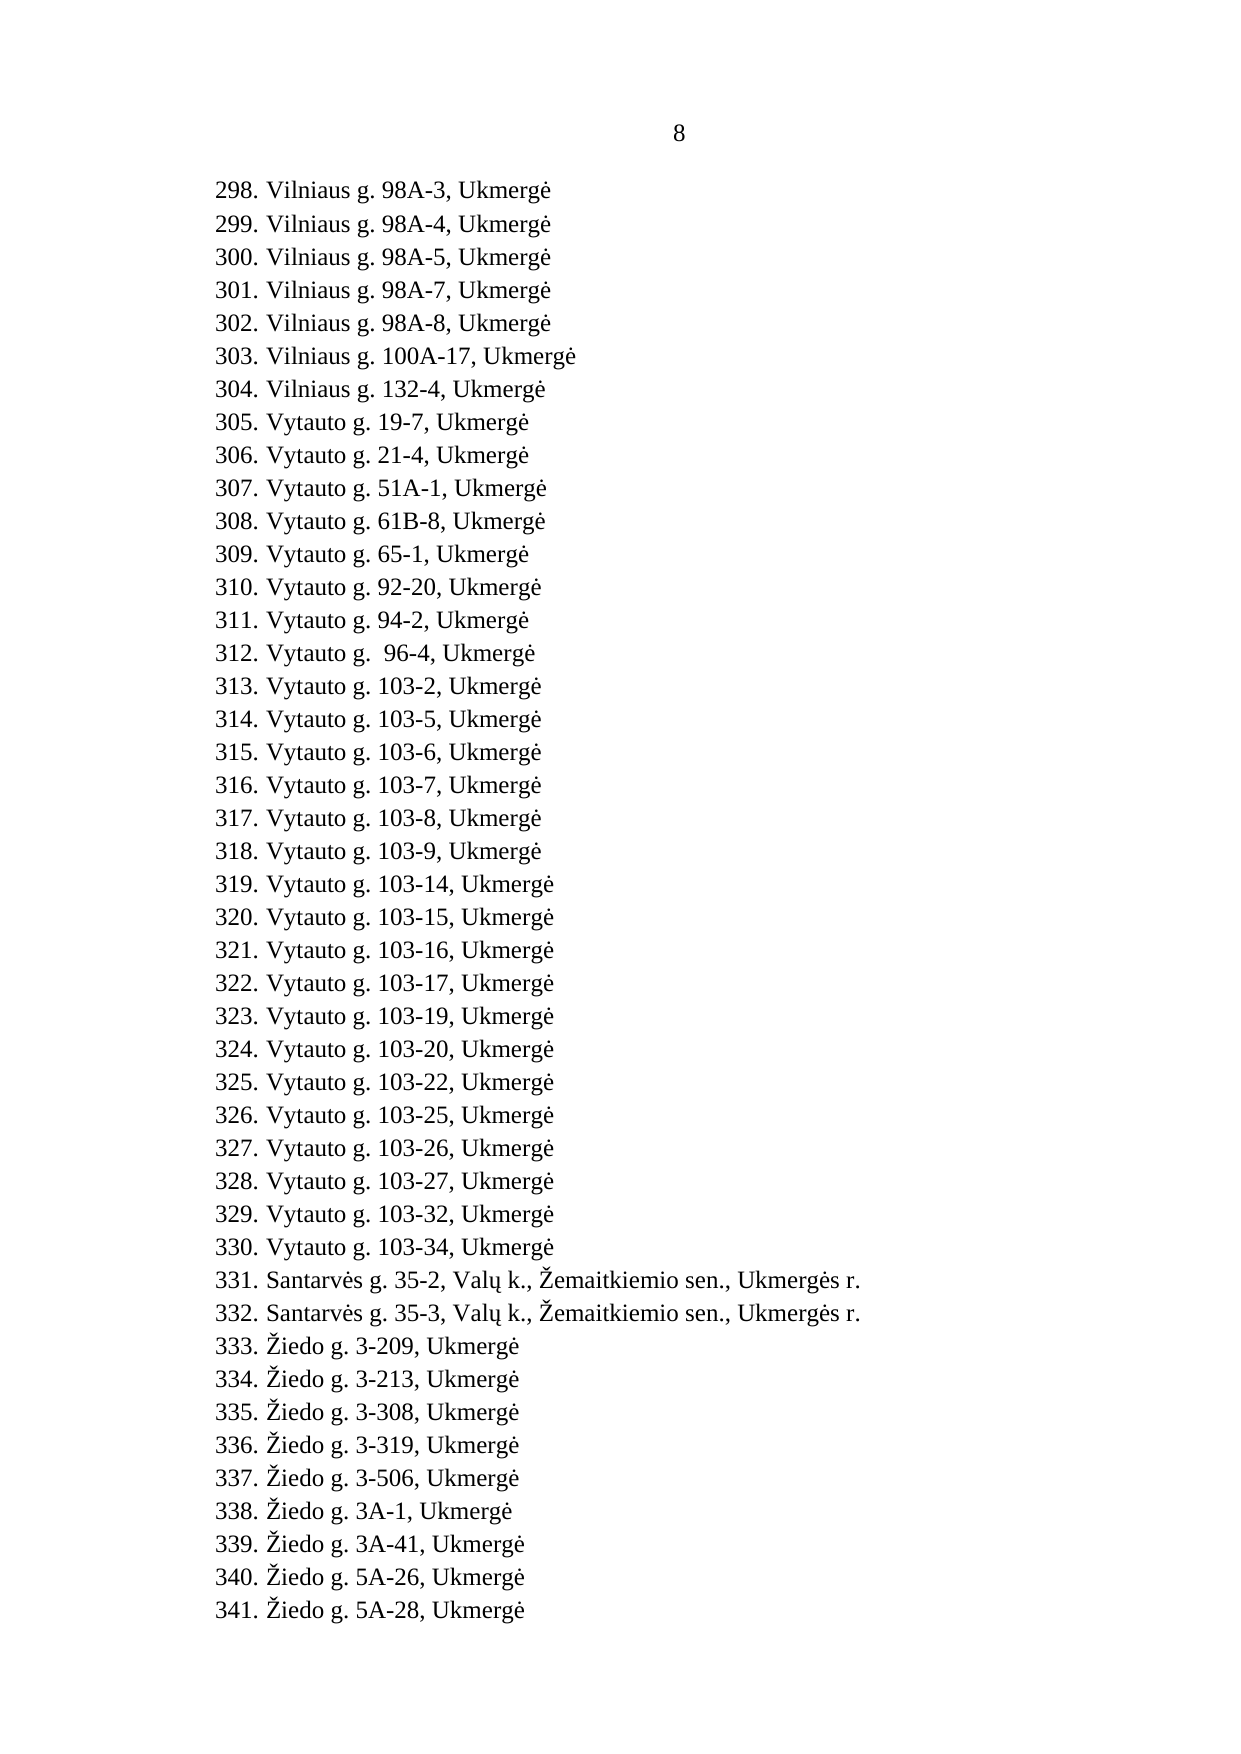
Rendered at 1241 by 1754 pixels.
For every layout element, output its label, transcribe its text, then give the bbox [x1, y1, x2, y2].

text 324. Vytauto g. 103-20, Ukmergė [215, 1034, 1181, 1063]
text 302. Vilniaus g. 98A-8, Ukmergė [215, 308, 1181, 336]
text 316. Vytauto g. 103-7, Ukmergė [215, 770, 1181, 799]
text 339. Žiedo g. 3A-41, Ukmergė [215, 1529, 1181, 1558]
text 315. Vytauto g. 103-6, Ukmergė [215, 737, 1181, 766]
text 333. Žiedo g. 3-209, Ukmergė [215, 1331, 1181, 1360]
text 298. Vilniaus g. 98A-3, Ukmergė [215, 176, 1181, 204]
text 323. Vytauto g. 103-19, Ukmergė [215, 1001, 1181, 1030]
text 310. Vytauto g. 92-20, Ukmergė [215, 572, 1181, 601]
text 337. Žiedo g. 3-506, Ukmergė [215, 1463, 1181, 1492]
text 308. Vytauto g. 61B-8, Ukmergė [215, 506, 1181, 534]
text 327. Vytauto g. 103-26, Ukmergė [215, 1133, 1181, 1162]
text 340. Žiedo g. 5A-26, Ukmergė [215, 1562, 1181, 1591]
text 338. Žiedo g. 3A-1, Ukmergė [215, 1496, 1181, 1525]
text 322. Vytauto g. 103-17, Ukmergė [215, 968, 1181, 997]
text 329. Vytauto g. 103-32, Ukmergė [215, 1199, 1181, 1228]
text 318. Vytauto g. 103-9, Ukmergė [215, 836, 1181, 865]
text 341. Žiedo g. 5A-28, Ukmergė [215, 1596, 1181, 1624]
text 301. Vilniaus g. 98A-7, Ukmergė [215, 275, 1181, 303]
text 303. Vilniaus g. 100A-17, Ukmergė [215, 341, 1181, 369]
text 326. Vytauto g. 103-25, Ukmergė [215, 1100, 1181, 1129]
text 313. Vytauto g. 103-2, Ukmergė [215, 671, 1181, 700]
text 330. Vytauto g. 103-34, Ukmergė [215, 1232, 1181, 1261]
text 328. Vytauto g. 103-27, Ukmergė [215, 1166, 1181, 1195]
text 325. Vytauto g. 103-22, Ukmergė [215, 1067, 1181, 1096]
text 299. Vilniaus g. 98A-4, Ukmergė [215, 209, 1181, 237]
text 335. Žiedo g. 3-308, Ukmergė [215, 1397, 1181, 1426]
text 304. Vilniaus g. 132-4, Ukmergė [215, 374, 1181, 402]
text 306. Vytauto g. 21-4, Ukmergė [215, 440, 1181, 468]
text 319. Vytauto g. 103-14, Ukmergė [215, 869, 1181, 898]
text 332. Santarvės g. 35-3, Valų k., Žemaitkiemio sen., Ukmergės r. [215, 1298, 1181, 1327]
text 314. Vytauto g. 103-5, Ukmergė [215, 704, 1181, 733]
text 320. Vytauto g. 103-15, Ukmergė [215, 902, 1181, 931]
text 307. Vytauto g. 51A-1, Ukmergė [215, 473, 1181, 502]
text 317. Vytauto g. 103-8, Ukmergė [215, 803, 1181, 832]
text 321. Vytauto g. 103-16, Ukmergė [215, 935, 1181, 964]
text 336. Žiedo g. 3-319, Ukmergė [215, 1430, 1181, 1459]
text 300. Vilniaus g. 98A-5, Ukmergė [215, 242, 1181, 270]
text 312. Vytauto g. 96-4, Ukmergė [215, 638, 1181, 667]
text 331. Santarvės g. 35-2, Valų k., Žemaitkiemio sen., Ukmergės r. [215, 1265, 1181, 1294]
text 309. Vytauto g. 65-1, Ukmergė [215, 539, 1181, 568]
text 334. Žiedo g. 3-213, Ukmergė [215, 1364, 1181, 1393]
text 305. Vytauto g. 19-7, Ukmergė [215, 407, 1181, 436]
text 311. Vytauto g. 94-2, Ukmergė [215, 605, 1181, 634]
